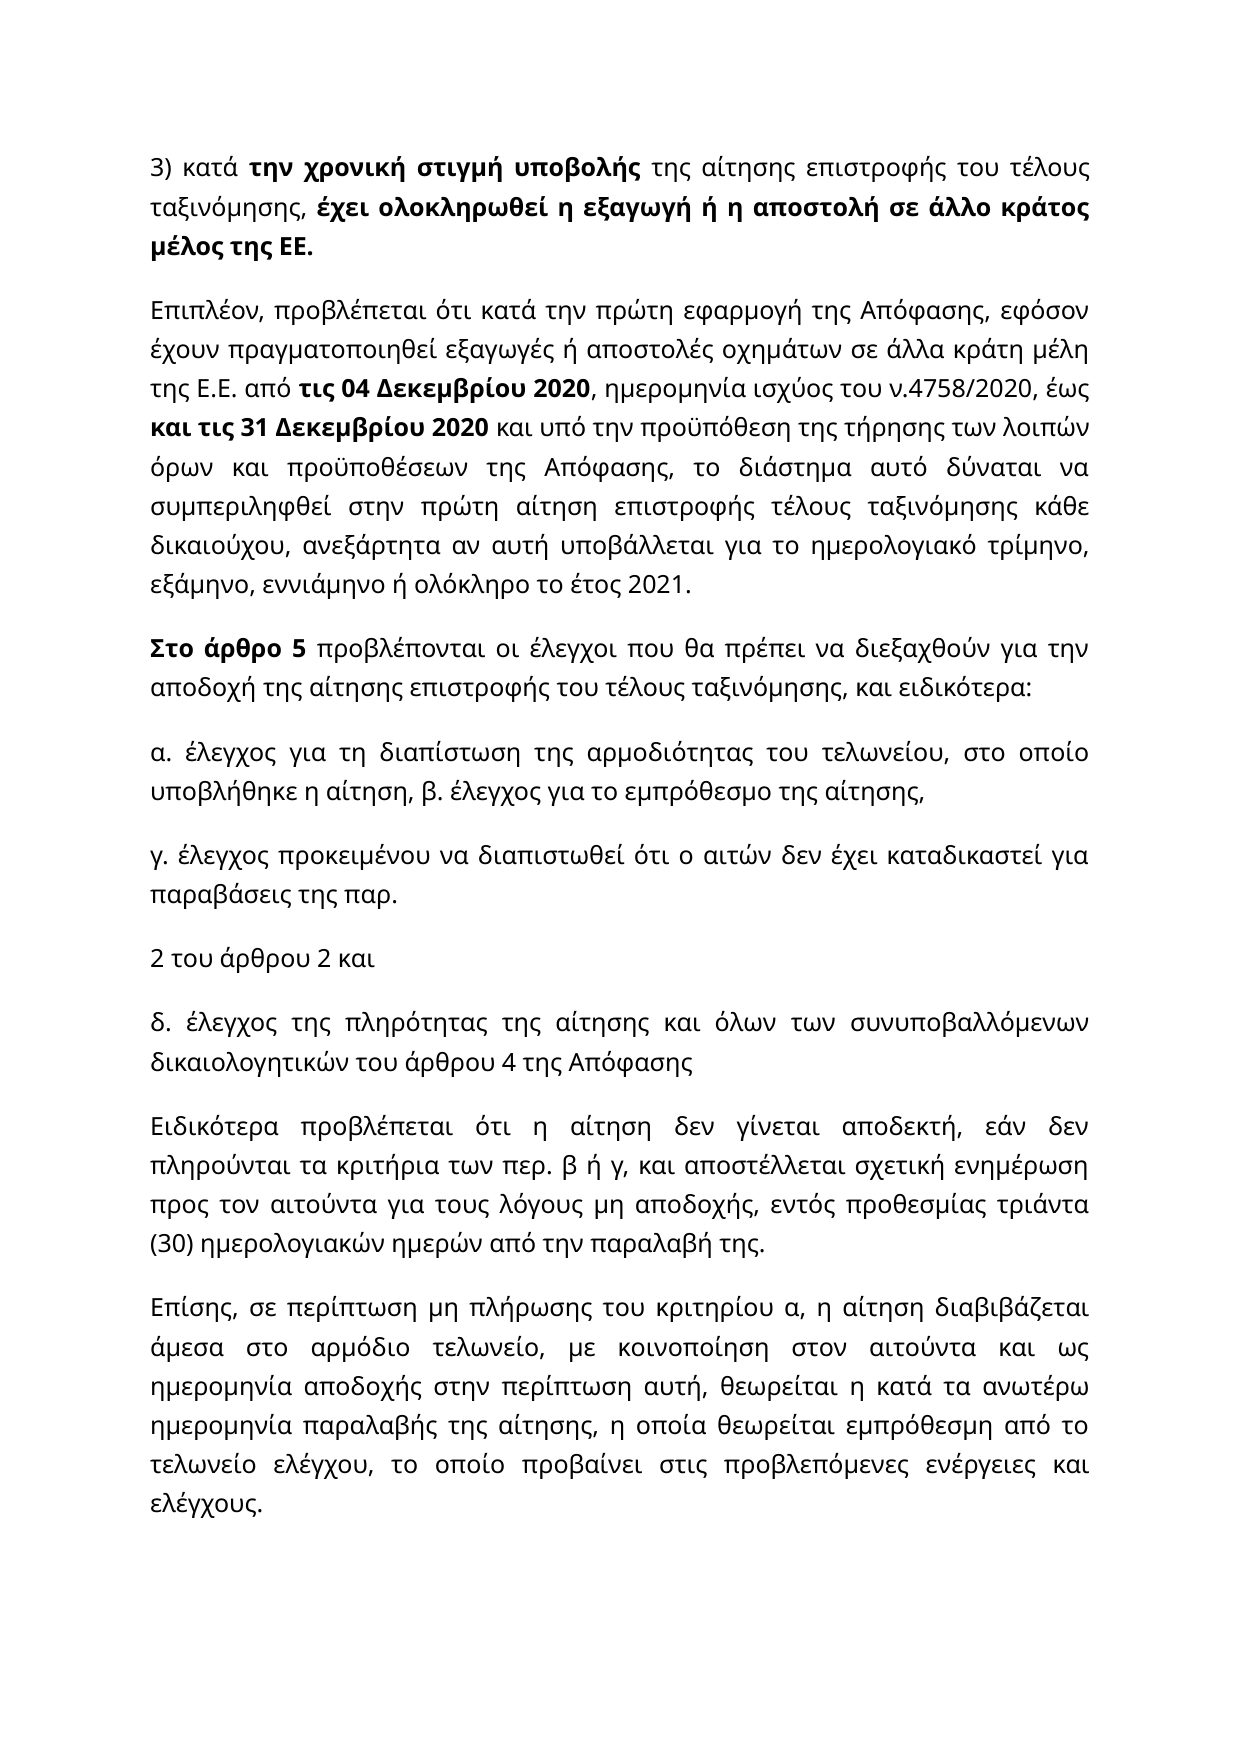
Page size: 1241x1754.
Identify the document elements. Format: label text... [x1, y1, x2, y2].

text Επιπλέον, προβλέπεται ότι κατά την πρώτη εφαρμογή της Απόφασης, εφόσον έχουν πραγματοποιηθεί εξαγωγές ή αποστολές οχημάτων σε άλλα κράτη μέλη της Ε.Ε. από τις 04 Δεκεμβρίου 2020, ημερομηνία ισχύος του ν.4758/2020, έως και τις 31 Δεκεμβρίου 2020 και υπό την προϋπόθεση της τήρησης των λοιπών όρων και προϋποθέσεων της Απόφασης, το διάστημα αυτό δύναται να συμπεριληφθεί στην πρώτη αίτηση επιστροφής τέλους ταξινόμησης κάθε δικαιούχου, ανεξάρτητα αν αυτή υποβάλλεται για το ημερολογιακό τρίμηνο, εξάμηνο, εννιάμηνο ή ολόκληρο το έτος 2021. [150, 292, 1090, 601]
text 3) κατά την χρονική στιγμή υποβολής της αίτησης επιστροφής του τέλους ταξινόμησης, έχει ολοκληρωθεί η εξαγωγή ή η αποστολή σε άλλο κράτος μέλος της ΕΕ. [150, 150, 1090, 262]
text δ. έλεγχος της πληρότητας της αίτησης και όλων των συνυποβαλλόμενων δικαιολογητικών του άρθρου 4 της Απόφασης [150, 1005, 1090, 1078]
text α. έλεγχος για τη διαπίστωση της αρμοδιότητας του τελωνείου, στο οποίο υποβλήθηκε η αίτηση, β. έλεγχος για το εμπρόθεσμο της αίτησης, [150, 734, 1090, 807]
text Στο άρθρο 5 προβλέπονται οι έλεγχοι που θα πρέπει να διεξαχθούν για την αποδοχή της αίτησης επιστροφής του τέλους ταξινόμησης, και ειδικότερα: [150, 631, 1090, 704]
text 2 του άρθρου 2 και [150, 941, 1090, 975]
text γ. έλεγχος προκειμένου να διαπιστωθεί ότι ο αιτών δεν έχει καταδικαστεί για παραβάσεις της παρ. [150, 837, 1090, 911]
text Επίσης, σε περίπτωση μη πλήρωσης του κριτηρίου α, η αίτηση διαβιβάζεται άμεσα στο αρμόδιο τελωνείο, με κοινοποίηση στον αιτούντα και ως ημερομηνία αποδοχής στην περίπτωση αυτή, θεωρείται η κατά τα ανωτέρω ημερομηνία παραλαβής της αίτησης, η οποία θεωρείται εμπρόθεσμη από το τελωνείο ελέγχου, το οποίο προβαίνει στις προβλεπόμενες ενέργειες και ελέγχους. [150, 1290, 1090, 1520]
text Ειδικότερα προβλέπεται ότι η αίτηση δεν γίνεται αποδεκτή, εάν δεν πληρούνται τα κριτήρια των περ. β ή γ, και αποστέλλεται σχετική ενημέρωση προς τον αιτούντα για τους λόγους μη αποδοχής, εντός προθεσμίας τριάντα (30) ημερολογιακών ημερών από την παραλαβή της. [150, 1108, 1090, 1260]
